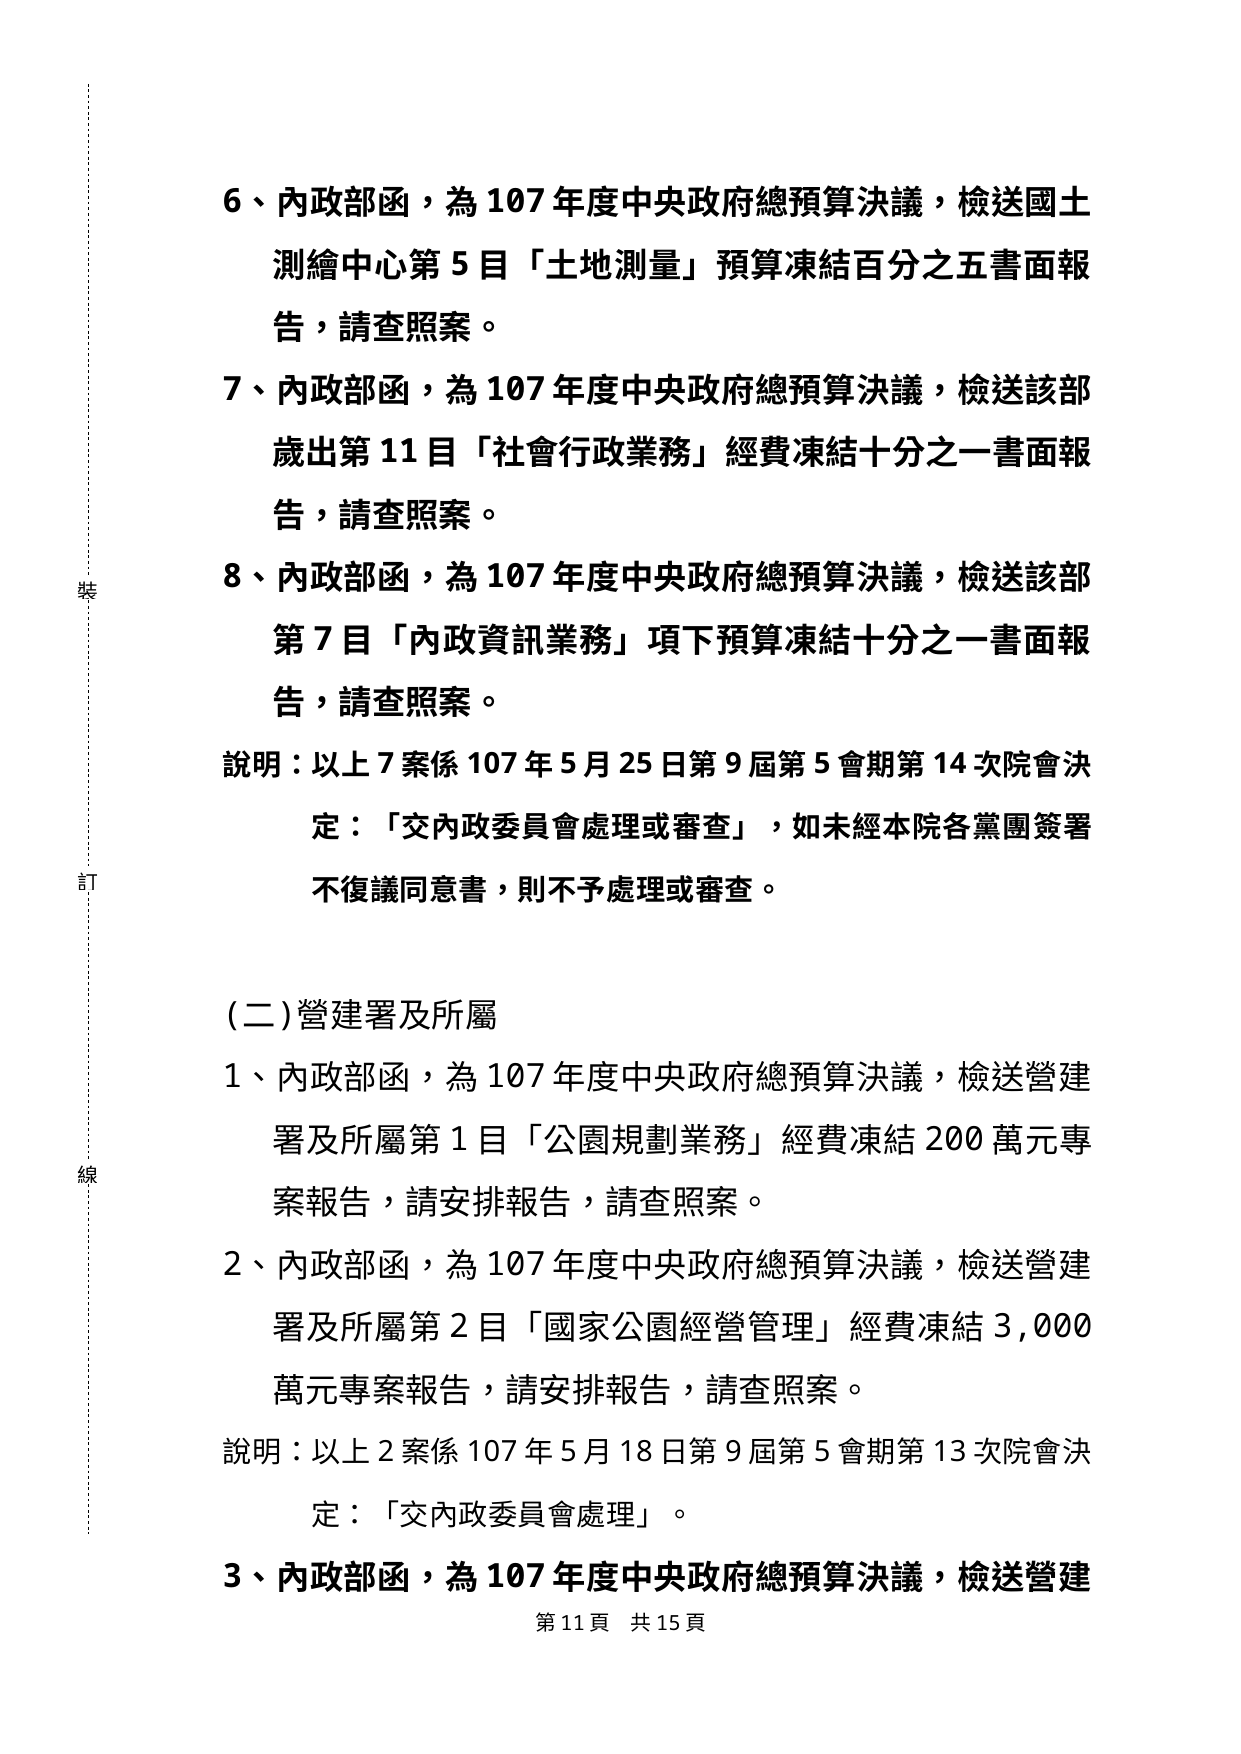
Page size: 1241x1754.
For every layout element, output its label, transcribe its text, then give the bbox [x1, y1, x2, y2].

text 說明：以上7案係107年5月25日第9屆第5會期第14次院會決定：「交內政委員會處理或審查」，如未經本院各黨團簽署不復議同意書，則不予處理或審查。 [222, 721, 1092, 908]
text 7、內政部函，為107年度中央政府總預算決議，檢送該部歲出第11目「社會行政業務」經費凍結十分之一書面報告，請查照案。 [222, 346, 1092, 533]
text 2、內政部函，為107年度中央政府總預算決議，檢送營建署及所屬第2目「國家公園經營管理」經費凍結3,000萬元專案報告，請安排報告，請查照案。 [222, 1221, 1092, 1408]
text 1、內政部函，為107年度中央政府總預算決議，檢送營建署及所屬第1目「公園規劃業務」經費凍結200萬元專案報告，請安排報告，請查照案。 [222, 1033, 1092, 1221]
text (二)營建署及所屬 [222, 971, 1092, 1033]
text 6、內政部函，為107年度中央政府總預算決議，檢送國土測繪中心第5目「土地測量」預算凍結百分之五書面報告，請查照案。 [222, 158, 1092, 346]
text 8、內政部函，為107年度中央政府總預算決議，檢送該部第7目「內政資訊業務」項下預算凍結十分之一書面報告，請查照案。 [222, 533, 1092, 721]
text 說明：以上2案係107年5月18日第9屆第5會期第13次院會決定：「交內政委員會處理」。 [222, 1408, 1092, 1533]
text 3、內政部函，為107年度中央政府總預算決議，檢送營建 [222, 1533, 1092, 1596]
